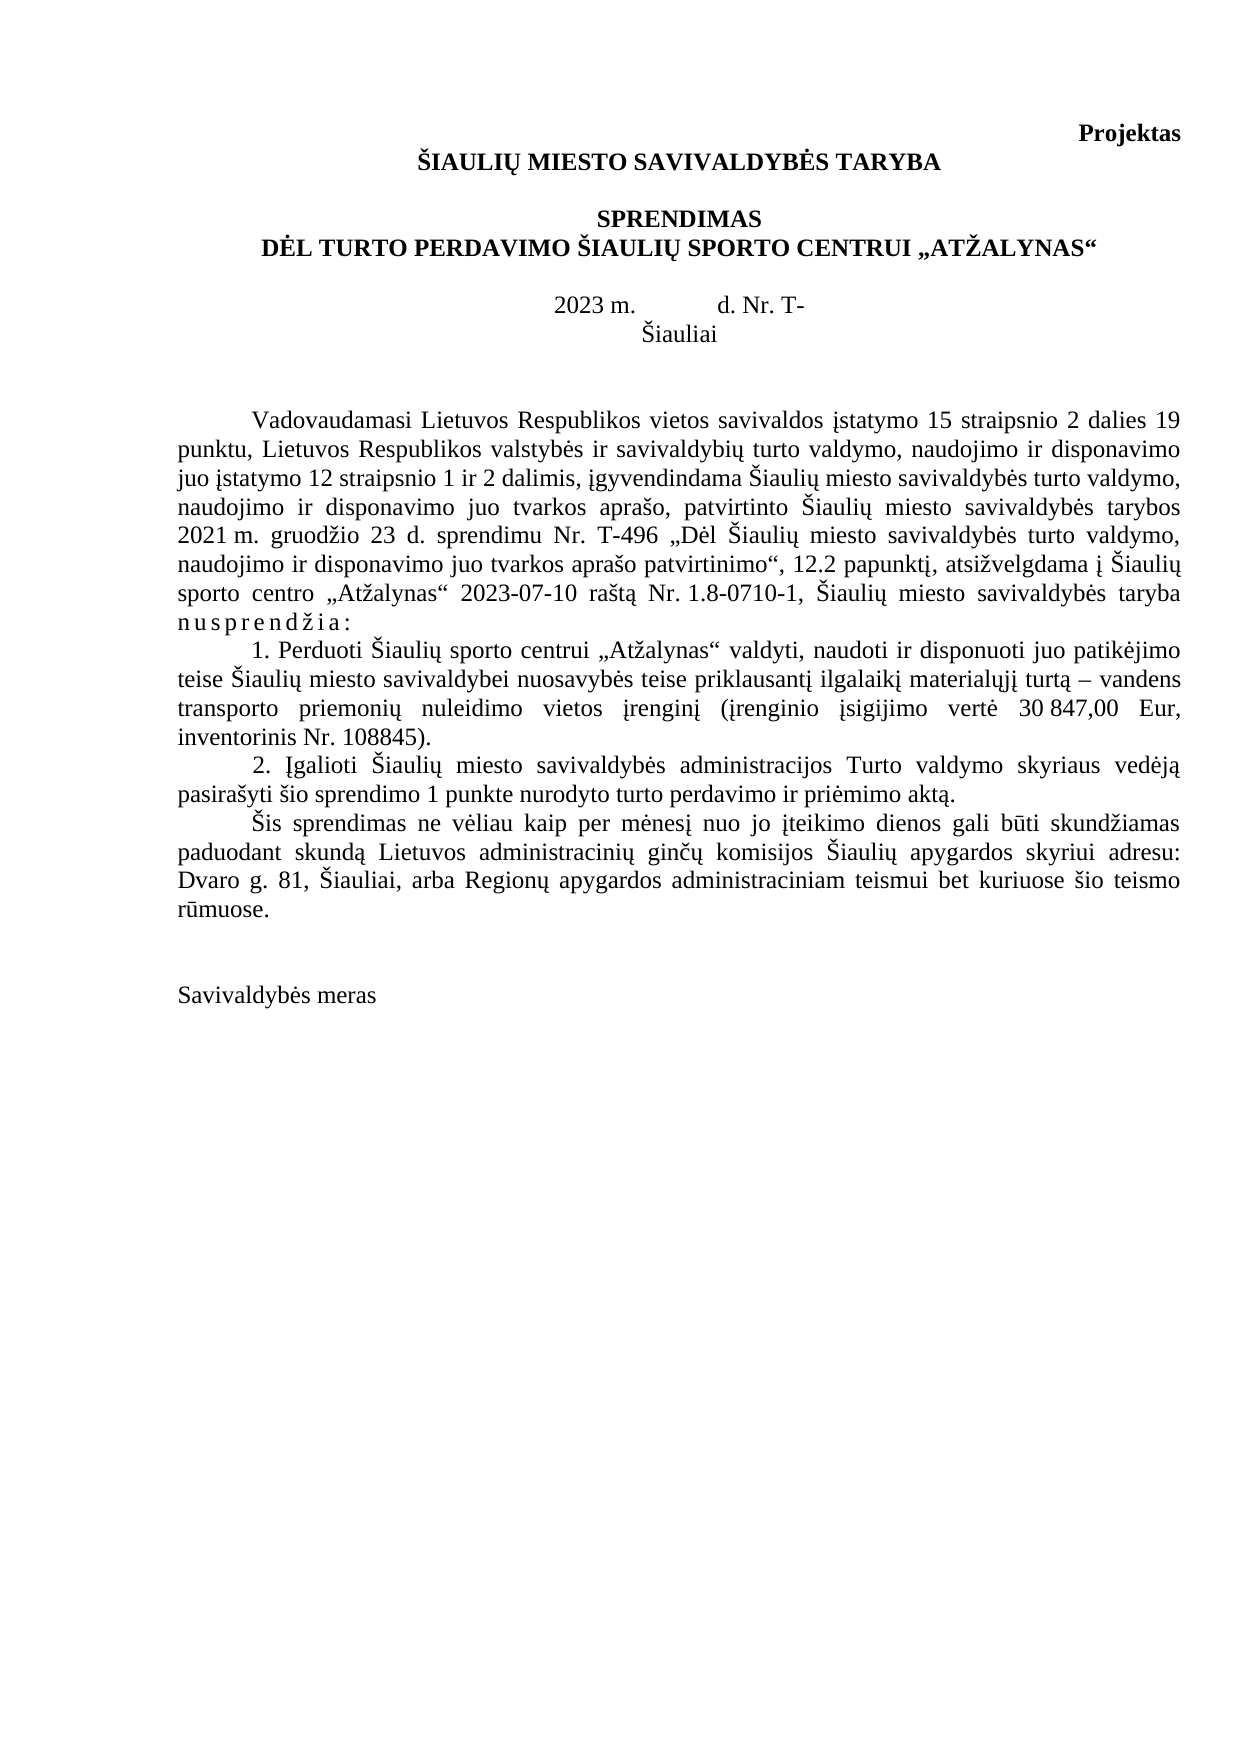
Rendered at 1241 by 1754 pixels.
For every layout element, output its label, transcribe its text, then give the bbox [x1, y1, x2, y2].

text Projektas [177, 118, 1181, 147]
text ŠIAULIŲ MIESTO SAVIVALDYBĖS TARYBA [177, 147, 1181, 176]
text Savivaldybės meras [177, 981, 1181, 1009]
text SPRENDIMAS [177, 204, 1181, 233]
text DĖL TURTO PERDAVIMO ŠIAULIŲ SPORTO CENTRUI „ATŽALYNAS“ [177, 233, 1181, 262]
text Šiauliai [177, 319, 1181, 348]
text Šis sprendimas ne vėliau kaip per mėnesį nuo jo įteikimo dienos gali būti skundžiamas paduodant skundą Lietuvos administracinių ginčų komisijos Šiaulių apygardos skyriui adresu: Dvaro g. 81, Šiauliai, arba Regionų apygardos administraciniam teismui bet kuriuose šio teismo rūmuose. [177, 808, 1181, 923]
text 1. Perduoti Šiaulių sporto centrui „Atžalynas“ valdyti, naudoti ir disponuoti juo patikėjimo teise Šiaulių miesto savivaldybei nuosavybės teise priklausantį ilgalaikį materialųjį turtą – vandens transporto priemonių nuleidimo vietos įrenginį (įrenginio įsigijimo vertė 30 847,00 Eur, inventorinis Nr. 108845). [177, 636, 1181, 751]
text 2. Įgalioti Šiaulių miesto savivaldybės administracijos Turto valdymo skyriaus vedėją pasirašyti šio sprendimo 1 punkte nurodyto turto perdavimo ir priėmimo aktą. [177, 751, 1181, 808]
text 2023 m. d. Nr. T- [177, 291, 1181, 319]
text Vadovaudamasi Lietuvos Respublikos vietos savivaldos įstatymo 15 straipsnio 2 dalies 19 punktu, Lietuvos Respublikos valstybės ir savivaldybių turto valdymo, naudojimo ir disponavimo juo įstatymo 12 straipsnio 1 ir 2 dalimis, įgyvendindama Šiaulių miesto savivaldybės turto valdymo, naudojimo ir disponavimo juo tvarkos aprašo, patvirtinto Šiaulių miesto savivaldybės tarybos 2021 m. gruodžio 23 d. sprendimu Nr. T-496 „Dėl Šiaulių miesto savivaldybės turto valdymo, naudojimo ir disponavimo juo tvarkos aprašo patvirtinimo“, 12.2 papunktį, atsižvelgdama į Šiaulių sporto centro „Atžalynas“ 2023-07-10 raštą Nr. 1.8-0710-1, Šiaulių miesto savivaldybės taryba nusprendžia: [177, 406, 1181, 636]
